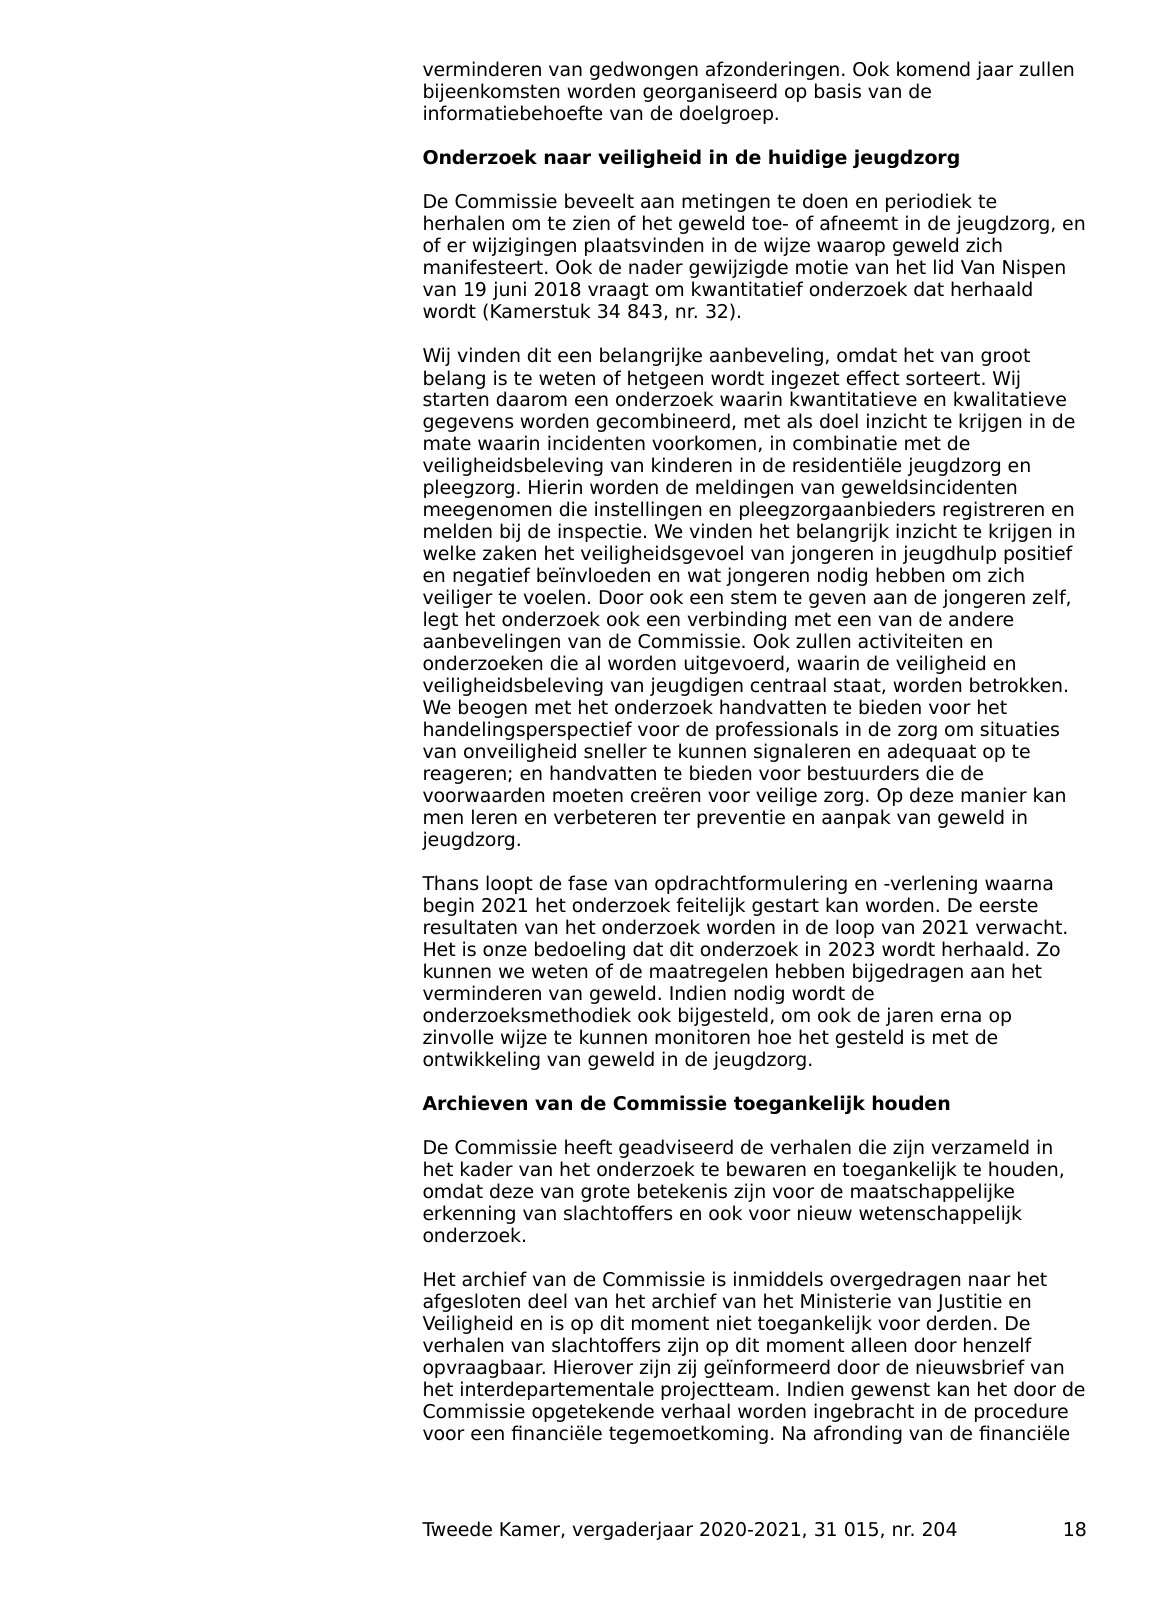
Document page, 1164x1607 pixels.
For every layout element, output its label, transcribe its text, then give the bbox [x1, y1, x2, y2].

subtitle Archieven van de Commissie toegankelijk houden [422, 1093, 1087, 1115]
text Het archief van de Commissie is inmiddels overgedragen naar het afgesloten deel van het archief van het Ministerie van Justitie en Veiligheid en is op dit moment niet toegankelijk voor derden. De verhalen van slachtoffers zijn op dit moment alleen door henzelf opvraagbaar. Hierover zijn zij geïnformeerd door de nieuwsbrief van het interdepartementale projectteam. Indien gewenst kan het door de Commissie opgetekende verhaal worden ingebracht in de procedure voor een financiële tegemoetkoming. Na afronding van de financiële [422, 1269, 1087, 1445]
text verminderen van gedwongen afzonderingen. Ook komend jaar zullen bijeenkomsten worden georganiseerd op basis van de informatiebehoefte van de doelgroep. [422, 59, 1087, 125]
text Wij vinden dit een belangrijke aanbeveling, omdat het van groot belang is te weten of hetgeen wordt ingezet effect sorteert. Wij starten daarom een onderzoek waarin kwantitatieve en kwalitatieve gegevens worden gecombineerd, met als doel inzicht te krijgen in de mate waarin incidenten voorkomen, in combinatie met de veiligheidsbeleving van kinderen in de residentiële jeugdzorg en pleegzorg. Hierin worden de meldingen van geweldsincidenten meegenomen die instellingen en pleegzorgaanbieders registreren en melden bij de inspectie. We vinden het belangrijk inzicht te krijgen in welke zaken het veiligheidsgevoel van jongeren in jeugdhulp positief en negatief beïnvloeden en wat jongeren nodig hebben om zich veiliger te voelen. Door ook een stem te geven aan de jongeren zelf, legt het onderzoek ook een verbinding met een van de andere aanbevelingen van de Commissie. Ook zullen activiteiten en onderzoeken die al worden uitgevoerd, waarin de veiligheid en veiligheidsbeleving van jeugdigen centraal staat, worden betrokken. We beogen met het onderzoek handvatten te bieden voor het handelingsperspectief voor de professionals in de zorg om situaties van onveiligheid sneller te kunnen signaleren en adequaat op te reageren; en handvatten te bieden voor bestuurders die de voorwaarden moeten creëren voor veilige zorg. Op deze manier kan men leren en verbeteren ter preventie en aanpak van geweld in jeugdzorg. [422, 345, 1087, 851]
subtitle Onderzoek naar veiligheid in de huidige jeugdzorg [422, 147, 1087, 169]
text Thans loopt de fase van opdrachtformulering en -verlening waarna begin 2021 het onderzoek feitelijk gestart kan worden. De eerste resultaten van het onderzoek worden in de loop van 2021 verwacht. Het is onze bedoeling dat dit onderzoek in 2023 wordt herhaald. Zo kunnen we weten of de maatregelen hebben bijgedragen aan het verminderen van geweld. Indien nodig wordt de onderzoeksmethodiek ook bijgesteld, om ook de jaren erna op zinvolle wijze te kunnen monitoren hoe het gesteld is met de ontwikkeling van geweld in de jeugdzorg. [422, 873, 1087, 1071]
text De Commissie heeft geadviseerd de verhalen die zijn verzameld in het kader van het onderzoek te bewaren en toegankelijk te houden, omdat deze van grote betekenis zijn voor de maatschappelijke erkenning van slachtoffers en ook voor nieuw wetenschappelijk onderzoek. [422, 1137, 1087, 1247]
text De Commissie beveelt aan metingen te doen en periodiek te herhalen om te zien of het geweld toe- of afneemt in de jeugdzorg, en of er wijzigingen plaatsvinden in de wijze waarop geweld zich manifesteert. Ook de nader gewijzigde motie van het lid Van Nispen van 19 juni 2018 vraagt om kwantitatief onderzoek dat herhaald wordt (Kamerstuk 34 843, nr. 32). [422, 191, 1087, 323]
